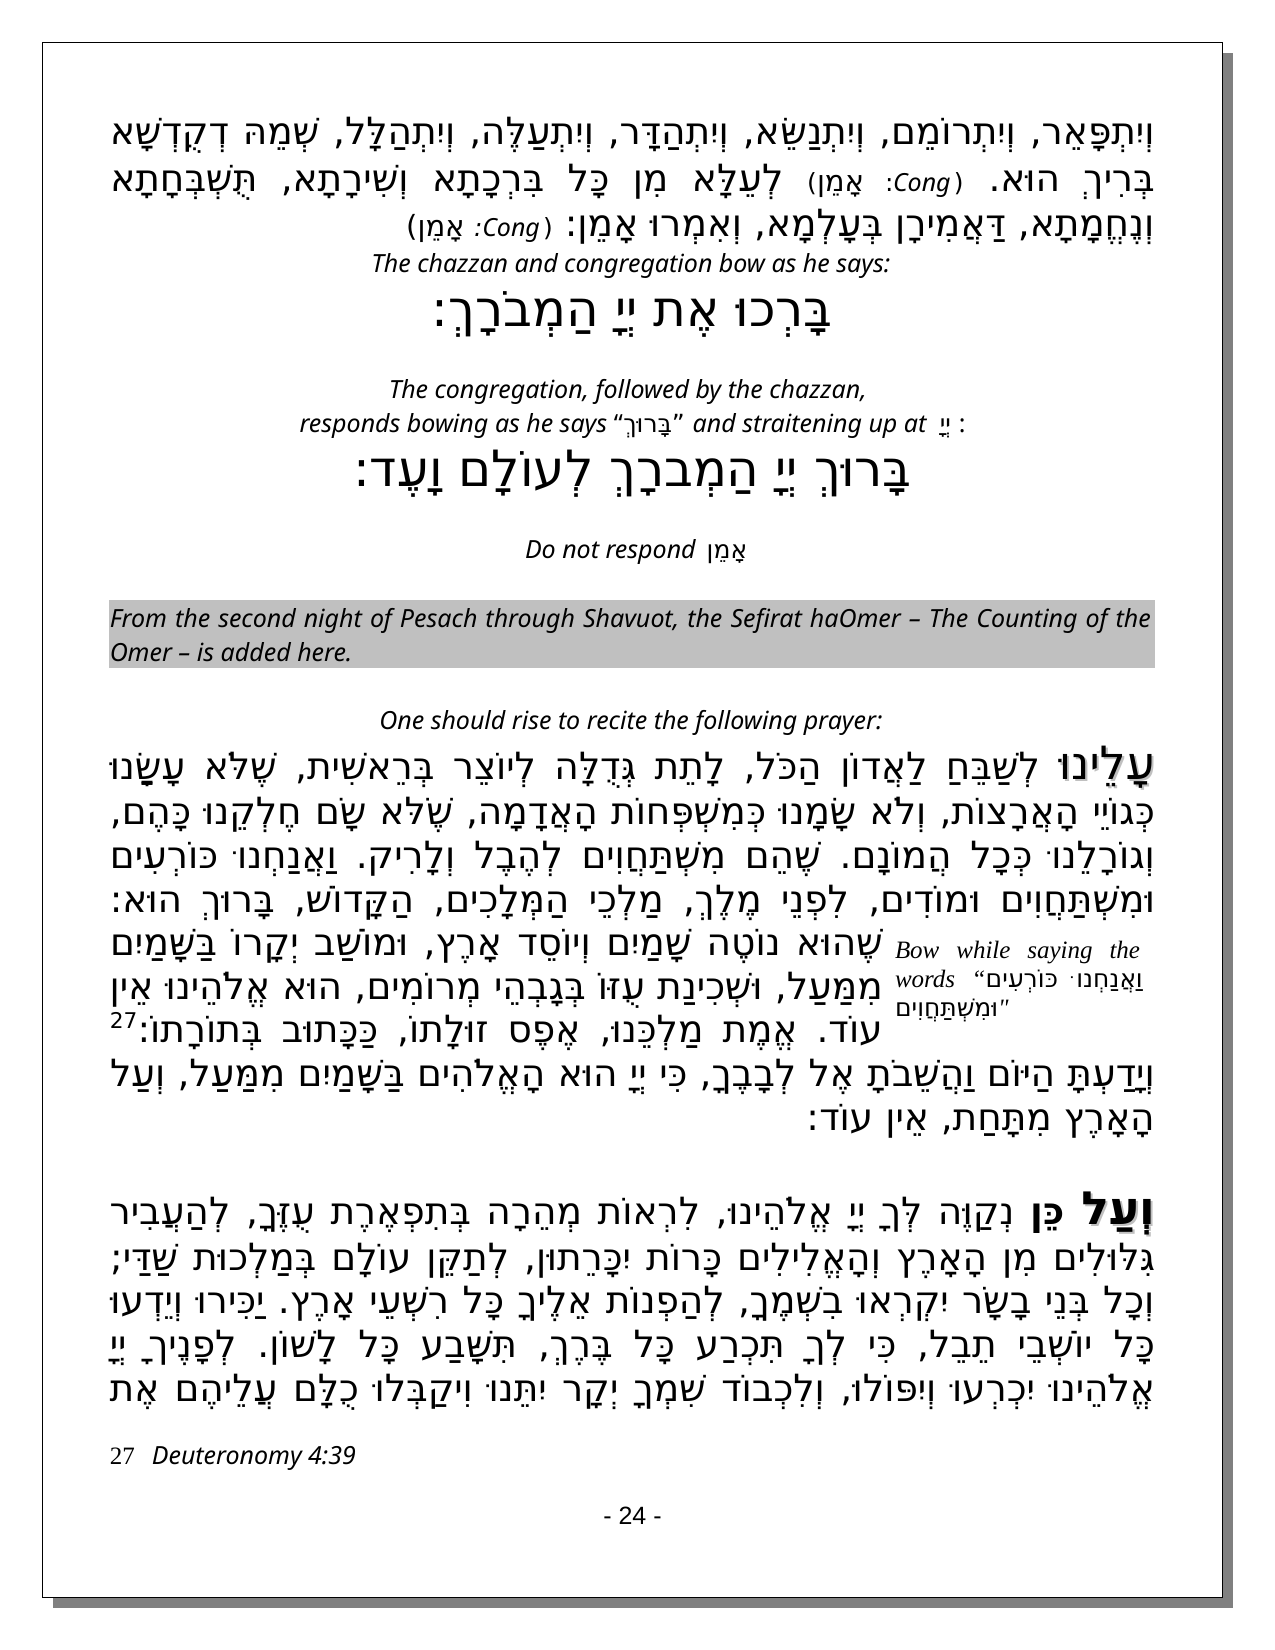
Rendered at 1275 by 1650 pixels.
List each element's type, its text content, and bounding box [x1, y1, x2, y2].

text יְהֵא שְׁמֵהּ רַבָּא מְבָרַךְ לְעָלַם וּלְעָלְמֵי עָלְמַיָּא, יִתְבָּרֵךְ, וְיִשְׁתַּבַּח, וְיִתְפָּאֵר, וְיִתְרוֹמֵם, וְיִתְנַשֵּׂא, וְיִתְהַדָּר, וְיִתְעַלֶּה, וְיִתְהַלָּל, שְׁמֵהּ דְקֻדְשָׁא בְּרִיךְ הוּא. (Cong: אָמֵן) לְעֵלָּא מִן כָּל בִּרְכָתָא וְשִׁירָתָא, תֻּשְׁבְּחָתָא וְנֶחֱמָתָא, דַּאֲמִירָן בְּעָלְמָא, וְאִמְרוּ אָמֵן: (Cong: אָמֵן) [109, 109, 1155, 245]
text responds bowing as he says “בָּרוּךְ” and straitening up at יְיָ : [109, 406, 1155, 440]
text From the second night of Pesach through Shavuot, the Sefirat haOmer – The Counting of the Omer – is added here. [109, 600, 1155, 668]
text Deuteronomy 4:39 [109, 1438, 1155, 1472]
text וְעַל כֵּן נְקַוֶּה לְּךָ יְיָ אֱלֹהֵינוּ, לִרְאוֹת מְהֵרָה בְּתִפְאֶרֶת עֻזֶּךָ, לְהַעֲבִיר גִּלּוּלִים מִן הָאָרֶץ וְהָאֱלִילִים כָּרוֹת יִכָּרֵתוּן, לְתַקֵּן עוֹלָם בְּמַלְכוּת שַׁדַּי; וְכָל בְּנֵי בָשָֹר יִקְרְאוּ בִשְׁמֶךָ, לְהַפְנוֹת אֵלֶיךָ כָּל רִשְׁעֵי אָרֶץ. יַכִּירוּ וְיֵדְעוּ כָּל יוֹשְׁבֵי תֵבֵל, כִּי לְךָ תִּכְרַע כָּל בֶּרֶךְ, תִּשָּׁבַע כָּל לָשׁוֹן. לְפָנֶיךָ יְיָ אֱלֹהֵינוּ יִכְרְעוּ וְיִפּוֹלוּ, וְלִכְבוֹד שִׁמְךָ יְקָר יִתֵּנוּ וִיקַבְּלוּ כֻלָּם עֲלֵיהֶם אֶת [109, 1182, 1155, 1410]
text עָלֵינוּ לְשַׁבֵּחַ לַאֲדוֹן הַכֹּל, לָתֵת גְּדֻלָּה לְיוֹצֵר בְּרֵאשִׁית, שֶׁלֹּא עָשַָׂנוּ כְּגוֹיֵי הָאֲרָצוֹת, וְלֹא שָׂמָנוּ כְּמִשְׁפְּחוֹת הָאֲדָמָה, שֶֹׁלּא שָֹם חֶלְקֵנוּ כָּהֶם, וְגוֹרָלֵנוּ כְּכָל הֲמוֹנָם. שֶׁהֵם מִשְׁתַּחֲוִים לְהֶבֶל וְלָרִיק. וַאֲנַחְנוּ כּוֹרְעִים וּמִשְׁתַּחֲוִים וּמוֹדִים, לִפְנֵי מֶלֶךְ, מַלְכֵי הַמְּלָכִים, הַקָּדוֹשׁ, בָּרוּךְ הוּא: שֶׁהוּא נוֹטֶה שָׁמַיִם וְיוֹסֵד אָרֶץ, וּמוֹשַׁב יְקָרוֹ בַּשָּׁמַיִם מִמַּעַל, וּשְׁכִינַת עֻזּוֹ בְּגָבְהֵי מְרוֹמִים, הוּא אֱלֹהֵינוּ אֵין עוֹד. אֱמֶת מַלְכֵּנוּ, אֶפֶס זוּלָתוֹ, כַּכָּתוּב בְּתוֹרָתוֹ: וְיָדַעְתָּ הַיּוֹם וַהֲשֵׁבֹתָ אֶל לְבָבֶךָ, כִּי יְיָ הוּא הָאֱלֹהִים בַּשָּׁמַיִם מִמַּעַל, וְעַל הָאָרֶץ מִתָּחַת, אֵין עוֹד: [109, 737, 1155, 1139]
text The chazzan and congregation bow as he says: [109, 245, 1155, 279]
text Bow while saying the words “וַאֲנַחְנוּ כּוֹרְעִים וּמִשְׁתַּחֲוִים" [895, 935, 1142, 1022]
text אָמֵן Do not respond [109, 532, 1155, 566]
text One should rise to recite the following prayer: [109, 702, 1155, 737]
text The congregation, followed by the chazzan, [109, 372, 1155, 406]
text בָּרְכוּ אֶת יְיָ הַמְבֹרָךְ: [109, 279, 1155, 338]
text בָּרוּךְ יְיָ הַמְברָךְ לְעוֹלָם וָעֶד: [109, 440, 1155, 498]
